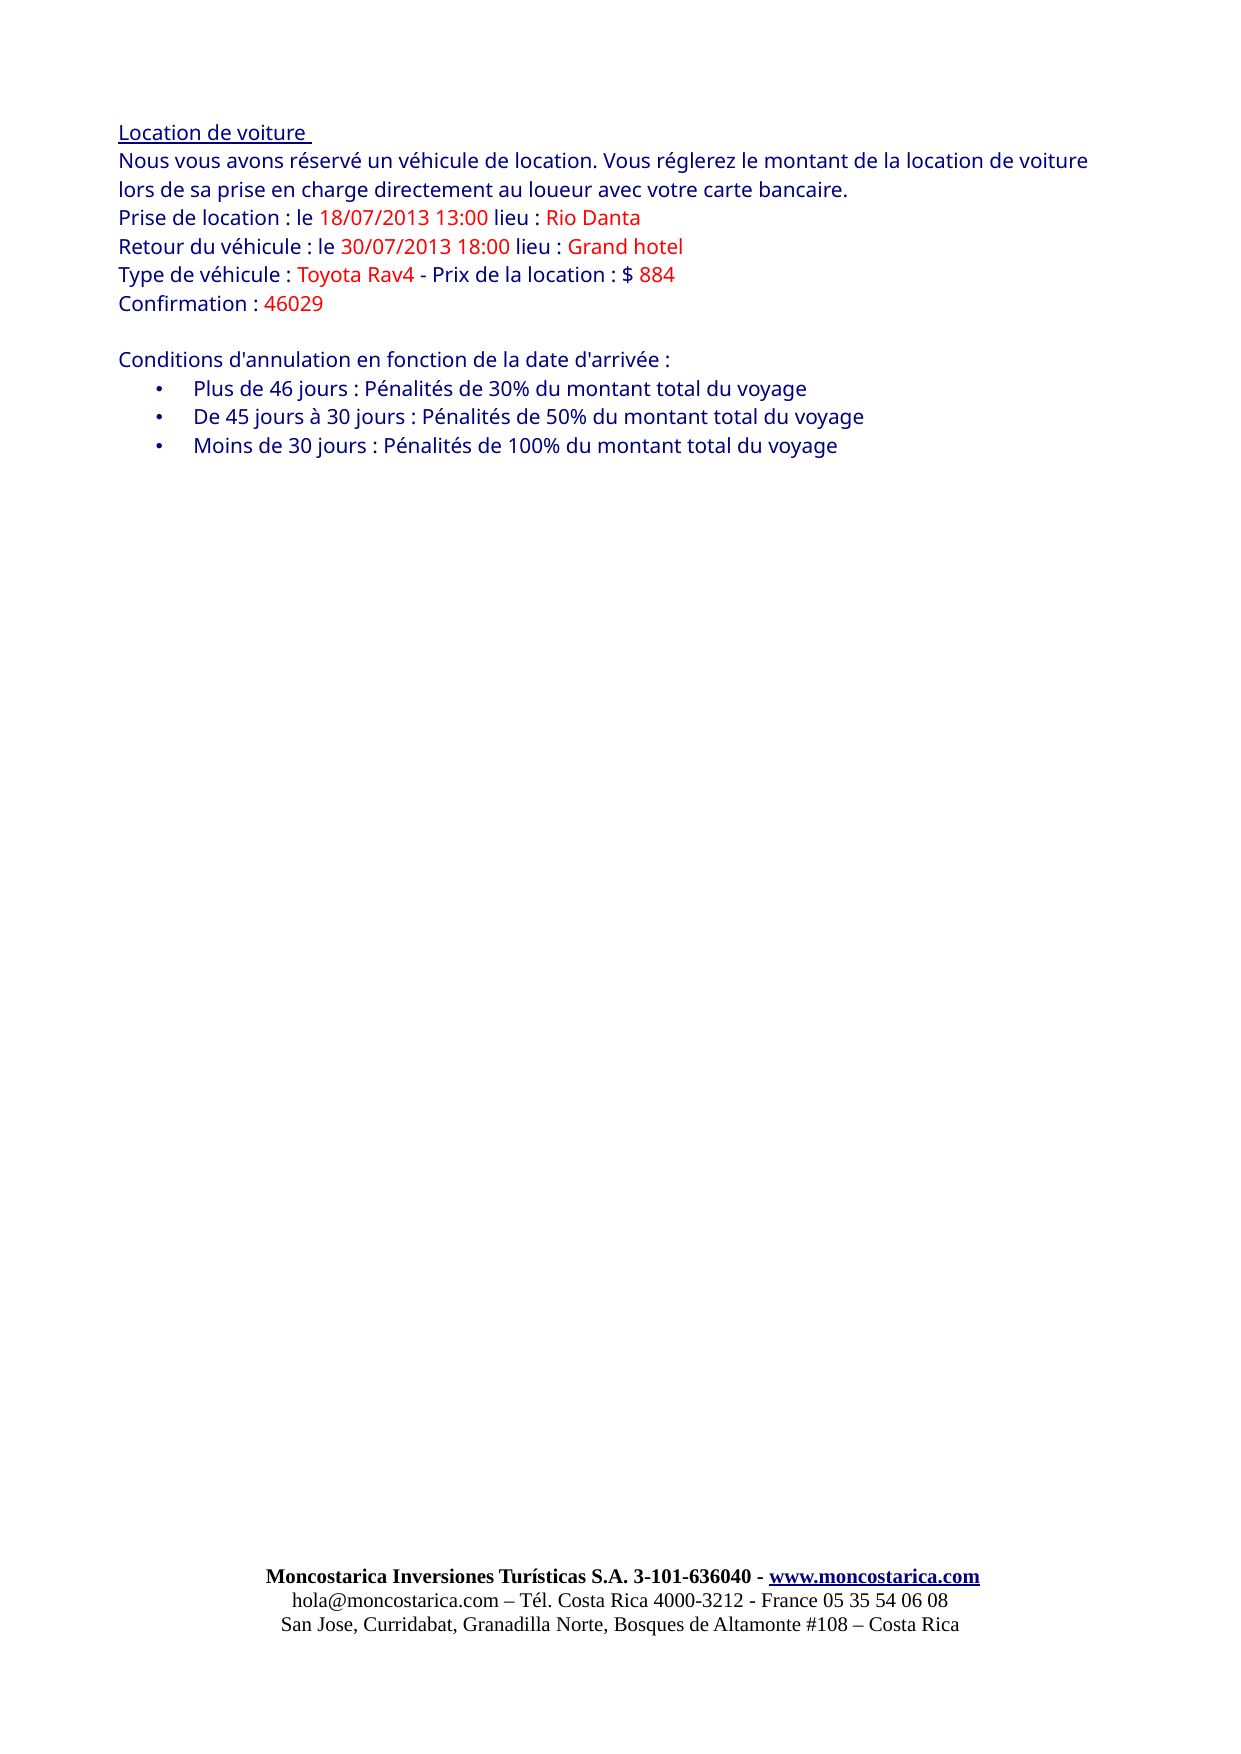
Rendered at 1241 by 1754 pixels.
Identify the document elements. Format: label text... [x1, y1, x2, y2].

text Location de voiture [118, 118, 1122, 147]
text Retour du véhicule : le 30/07/2013 18:00 lieu : Grand hotel [118, 232, 1122, 260]
text Type de véhicule : Toyota Rav4 - Prix de la location : $ 884 [118, 260, 1122, 289]
text Confirmation : 46029 [118, 289, 1122, 317]
text Prise de location : le 18/07/2013 13:00 lieu : Rio Danta [118, 203, 1122, 232]
text Nous vous avons réservé un véhicule de location. Vous réglerez le montant de la location de voiture lors de sa prise en charge directement au loueur avec votre carte bancaire. [118, 147, 1122, 203]
list De 45 jours à 30 jours : Pénalités de 50% du montant total du voyage [156, 402, 1122, 431]
text Conditions d'annulation en fonction de la date d'arrivée : [118, 346, 1122, 374]
list Plus de 46 jours : Pénalités de 30% du montant total du voyage [156, 374, 1122, 402]
list Moins de 30 jours : Pénalités de 100% du montant total du voyage [156, 431, 1122, 459]
